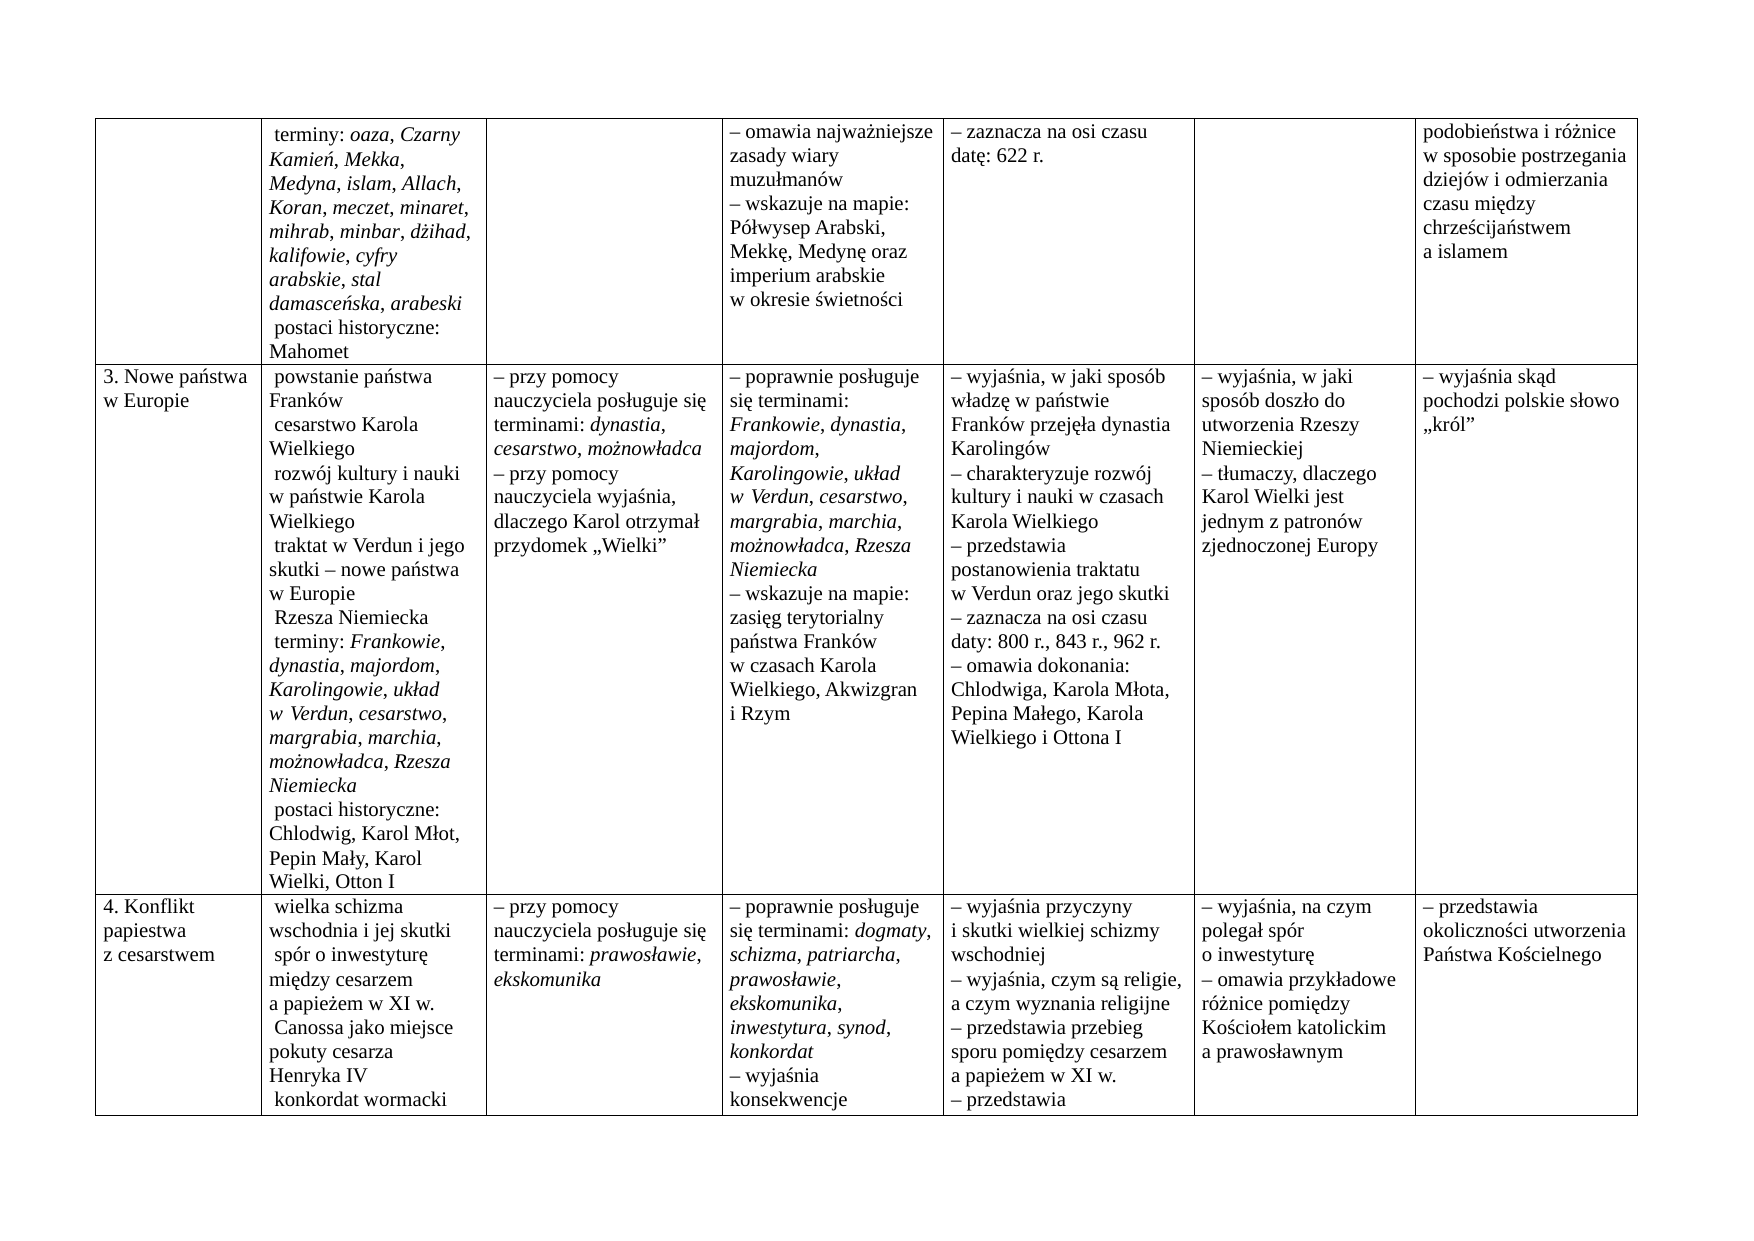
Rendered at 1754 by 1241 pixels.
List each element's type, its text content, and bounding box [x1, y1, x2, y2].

table_cell terminy: oaza, Czarny Kamień, Mekka, Medyna, islam, Allach, Koran, meczet, minaret, mihrab, minbar, dżihad, kalifowie, cyfry arabskie, stal damasceńska, arabeski postaci historyczne: Mahomet [262, 119, 486, 363]
table_cell 3. Nowe państwa w Europie [96, 365, 261, 893]
table_cell – wyjaśnia, w jaki sposób doszło do utworzenia Rzeszy Niemieckiej – tłumaczy, dlaczego Karol Wielki jest jednym z patronów zjednoczonej Europy [1195, 365, 1415, 893]
table_cell [487, 119, 722, 363]
table_cell – wyjaśnia, na czym polegał spór o inwestyturę – omawia przykładowe różnice pomiędzy Kościołem katolickim a prawosławnym [1195, 895, 1415, 1115]
table_cell [1195, 119, 1415, 363]
table_cell – przy pomocy nauczyciela posługuje się terminami: dynastia, cesarstwo, możnowładca – przy pomocy nauczyciela wyjaśnia, dlaczego Karol otrzymał przydomek „Wielki” [487, 365, 722, 893]
table_cell 4. Konflikt papiestwa z cesarstwem [96, 895, 261, 1115]
table_cell – wyjaśnia przyczyny i skutki wielkiej schizmy wschodniej – wyjaśnia, czym są religie, a czym wyznania religijne – przedstawia przebieg sporu pomiędzy cesarzem a papieżem w XI w. – przedstawia [944, 895, 1194, 1115]
table_cell – wyjaśnia, w jaki sposób władzę w państwie Franków przejęła dynastia Karolingów – charakteryzuje rozwój kultury i nauki w czasach Karola Wielkiego – przedstawia postanowienia traktatu w Verdun oraz jego skutki – zaznacza na osi czasu daty: 800 r., 843 r., 962 r. – omawia dokonania: Chlodwiga, Karola Młota, Pepina Małego, Karola Wielkiego i Ottona I [944, 365, 1194, 893]
table_cell – wyjaśnia skąd pochodzi polskie słowo „król” [1416, 365, 1637, 893]
table_cell podobieństwa i różnice w sposobie postrzegania dziejów i odmierzania czasu między chrześcijaństwem a islamem [1416, 119, 1637, 363]
table_cell powstanie państwa Franków cesarstwo Karola Wielkiego rozwój kultury i nauki w państwie Karola Wielkiego traktat w Verdun i jego skutki – nowe państwa w Europie Rzesza Niemiecka terminy: Frankowie, dynastia, majordom, Karolingowie, układ w Verdun, cesarstwo, margrabia, marchia, możnowładca, Rzesza Niemiecka postaci historyczne: Chlodwig, Karol Młot, Pepin Mały, Karol Wielki, Otton I [262, 365, 486, 893]
table_cell – poprawnie posługuje się terminami: dogmaty, schizma, patriarcha, prawosławie, ekskomunika, inwestytura, synod, konkordat – wyjaśnia konsekwencje [723, 895, 943, 1115]
table_cell [96, 119, 261, 363]
table_cell – poprawnie posługuje się terminami: Frankowie, dynastia, majordom, Karolingowie, układ w Verdun, cesarstwo, margrabia, marchia, możnowładca, Rzesza Niemiecka – wskazuje na mapie: zasięg terytorialny państwa Franków w czasach Karola Wielkiego, Akwizgran i Rzym [723, 365, 943, 893]
table_cell – przedstawia okoliczności utworzenia Państwa Kościelnego [1416, 895, 1637, 1115]
table_cell – zaznacza na osi czasu datę: 622 r. [944, 119, 1194, 363]
table_cell – omawia najważniejsze zasady wiary muzułmanów – wskazuje na mapie: Półwysep Arabski, Mekkę, Medynę oraz imperium arabskie w okresie świetności [723, 119, 943, 363]
table_cell wielka schizma wschodnia i jej skutki spór o inwestyturę między cesarzem a papieżem w XI w. Canossa jako miejsce pokuty cesarza Henryka IV konkordat wormacki [262, 895, 486, 1115]
table_cell – przy pomocy nauczyciela posługuje się terminami: prawosławie, ekskomunika [487, 895, 722, 1115]
